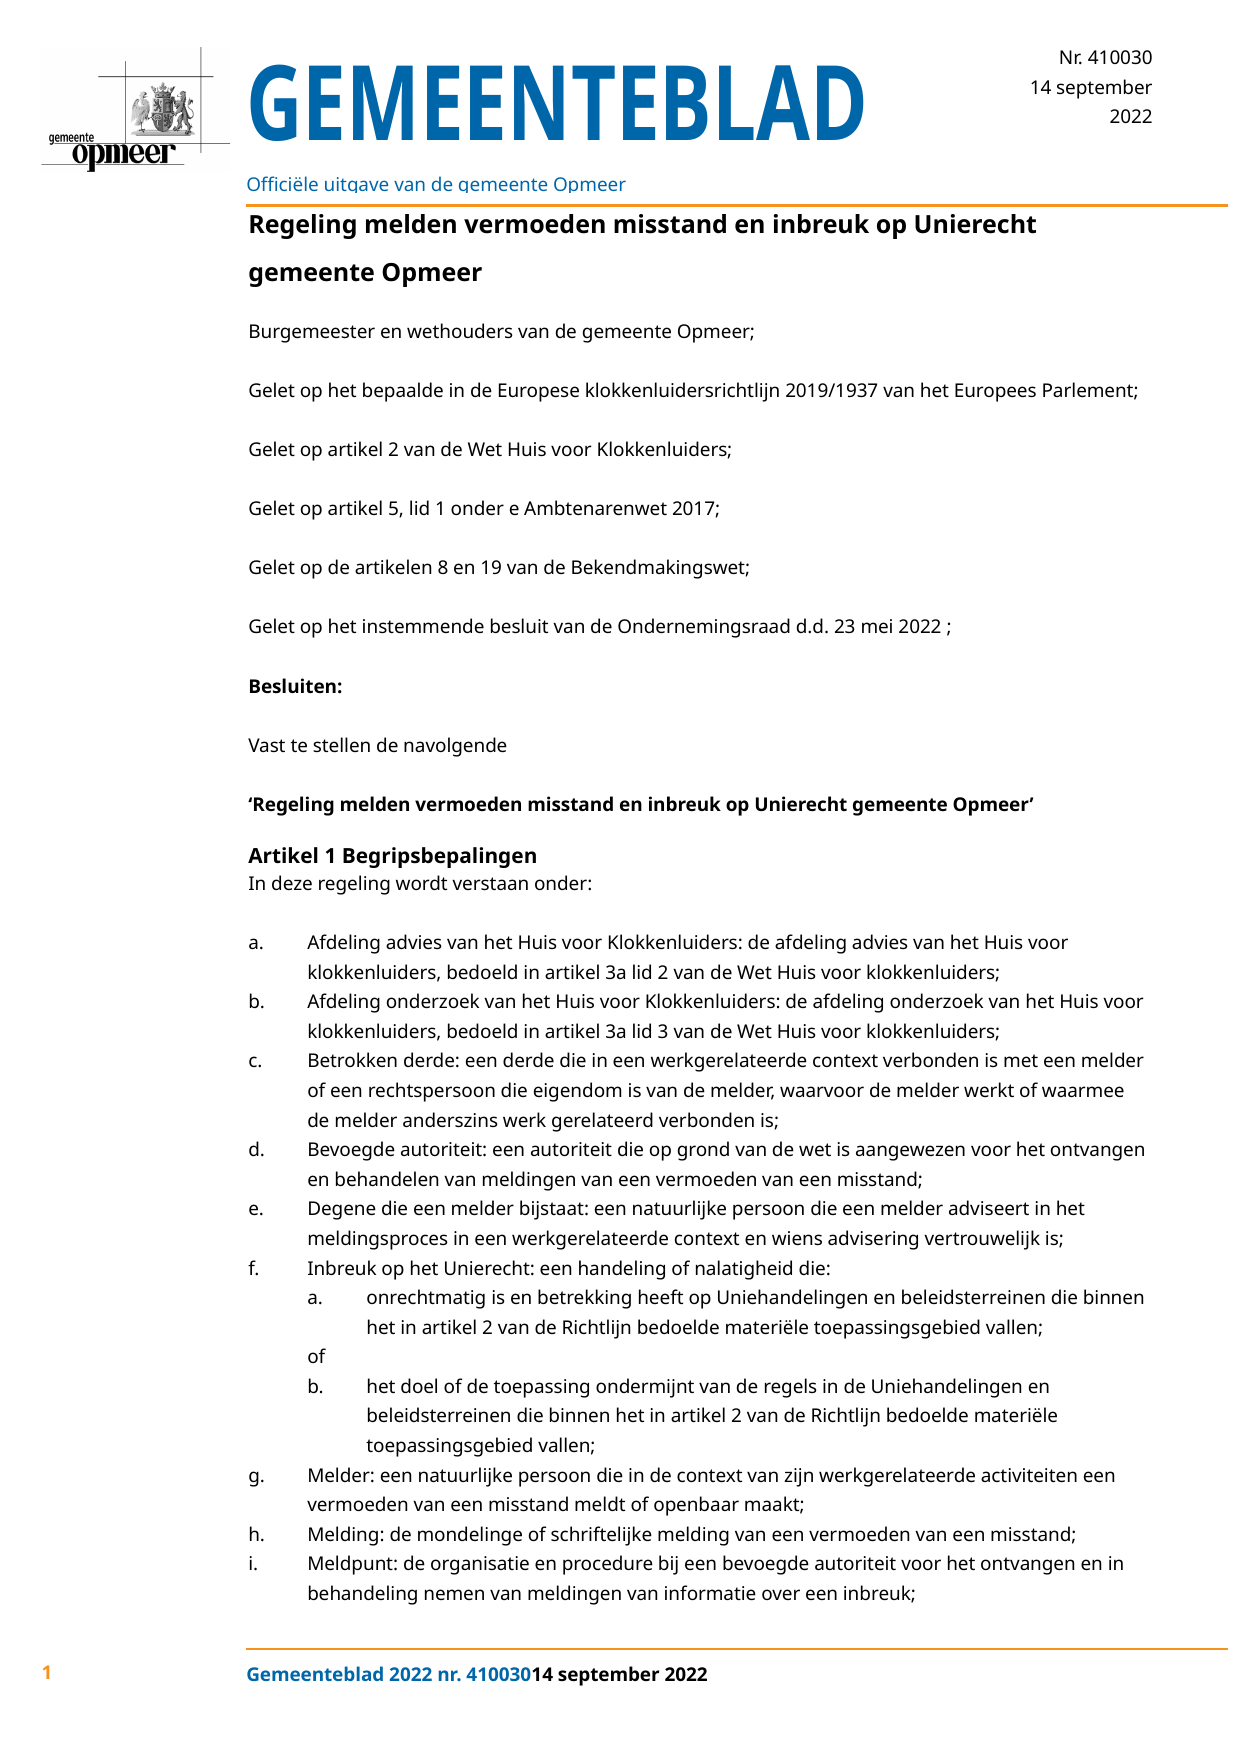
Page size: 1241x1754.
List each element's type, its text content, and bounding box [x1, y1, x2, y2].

list Melder: een natuurlijke persoon die in de context van zijn werkgerelateerde activiteiten een [248, 1462, 1152, 1487]
list Meldpunt: de organisatie en procedure bij een bevoegde autoriteit voor het ontvangen en in behandeling nemen van meldingen van informatie over een inbreuk; [248, 1551, 1152, 1606]
text Gelet op de artikelen 8 en 19 van de Bekendmakingswet; [248, 554, 1152, 580]
text Artikel 1 Begripsbepalingen [248, 842, 1152, 870]
text Vast te stellen de navolgende [248, 732, 1152, 758]
list of [248, 1343, 1152, 1369]
list Bevoegde autoriteit: een autoriteit die op grond van de wet is aangewezen voor het ontvangen en behandelen van meldingen van een vermoeden van een misstand; [248, 1136, 1152, 1192]
text Gelet op artikel 5, lid 1 onder e Ambtenarenwet 2017; [248, 495, 1152, 521]
text ‘Regeling melden vermoeden misstand en inbreuk op Unierecht gemeente Opmeer’ [248, 791, 1152, 817]
list Degene die een melder bijstaat: een natuurlijke persoon die een melder adviseert in het meldingsproces in een werkgerelateerde context en wiens advisering vertrouwelijk is; [248, 1196, 1152, 1251]
text Gelet op het instemmende besluit van de Ondernemingsraad d.d. 23 mei 2022 ; [248, 614, 1152, 639]
text Gelet op het bepaalde in de Europese klokkenluidersrichtlijn 2019/1937 van het Europees Parlement; [248, 377, 1152, 403]
text Gelet op artikel 2 van de Wet Huis voor Klokkenluiders; [248, 436, 1152, 462]
text Burgemeester en wethouders van de gemeente Opmeer; [248, 318, 1152, 344]
list Inbreuk op het Unierecht: een handeling of nalatigheid die: [248, 1255, 1152, 1280]
list Melding: de mondelinge of schriftelijke melding van een vermoeden van een misstand; [248, 1521, 1152, 1547]
text Regeling melden vermoeden misstand en inbreuk op Unierecht gemeente Opmeer [248, 207, 1152, 288]
list Afdeling advies van het Huis voor Klokkenluiders: de afdeling advies van het Huis voor klokkenluiders, bedoeld in artikel 3a lid 2 van de Wet Huis voor klokkenluiders; [248, 929, 1152, 984]
list Afdeling onderzoek van het Huis voor Klokkenluiders: de afdeling onderzoek van het Huis voor klokkenluiders, bedoeld in artikel 3a lid 3 van de Wet Huis voor klokkenluiders; [248, 988, 1152, 1044]
list vermoeden van een misstand meldt of openbaar maakt; [248, 1491, 1152, 1517]
list het doel of de toepassing ondermijnt van de regels in de Uniehandelingen en beleidsterreinen die binnen het in artikel 2 van de Richtlijn bedoelde materiële toepassingsgebied vallen; [307, 1373, 1152, 1458]
list onrechtmatig is en betrekking heeft op Uniehandelingen en beleidsterreinen die binnen het in artikel 2 van de Richtlijn bedoelde materiële toepassingsgebied vallen; [307, 1284, 1152, 1339]
picture [41, 47, 231, 172]
text In deze regeling wordt verstaan onder: [248, 870, 1152, 896]
list Betrokken derde: een derde die in een werkgerelateerde context verbonden is met een melder of een rechtspersoon die eigendom is van de melder, waarvoor de melder werkt of waarmee de melder anderszins werk gerelateerd verbonden is; [248, 1048, 1152, 1132]
text Besluiten: [248, 673, 1152, 699]
